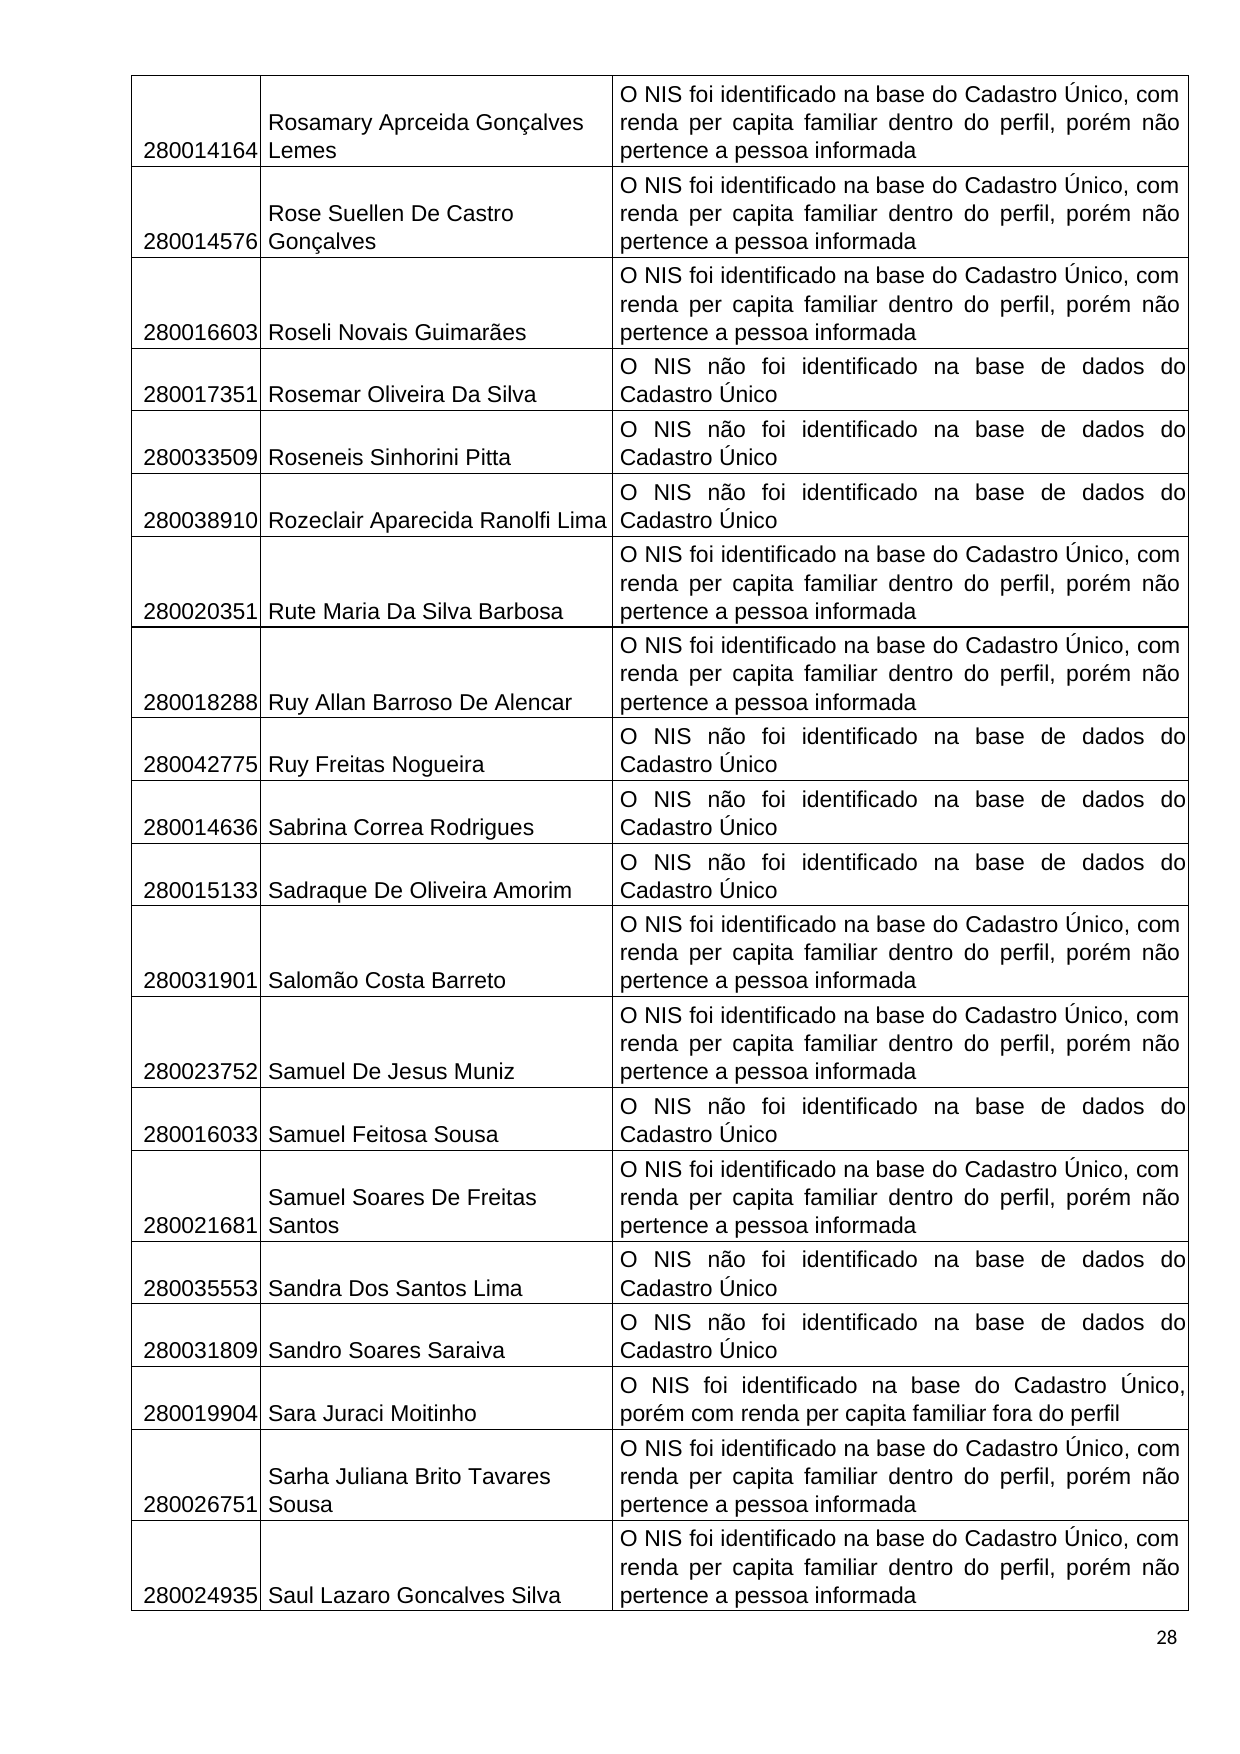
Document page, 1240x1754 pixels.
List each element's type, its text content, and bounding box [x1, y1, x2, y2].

table_cell Sandro Soares Saraiva [261, 1304, 612, 1366]
table_cell 280031809 [132, 1304, 260, 1366]
table_cell Sandra Dos Santos Lima [261, 1242, 612, 1303]
table_cell O NIS não foi identificado na base de dados do Cadastro Único [613, 349, 1188, 410]
table_cell Rute Maria Da Silva Barbosa [261, 537, 612, 626]
table_cell 280014164 [132, 76, 260, 166]
table_cell Roseli Novais Guimarães [261, 258, 612, 347]
table_cell Ruy Allan Barroso De Alencar [261, 628, 612, 717]
table_cell O NIS não foi identificado na base de dados do Cadastro Único [613, 718, 1188, 780]
table_cell 280038910 [132, 474, 260, 536]
table_cell 280015133 [132, 844, 260, 905]
table_cell Rosemar Oliveira Da Silva [261, 349, 612, 410]
table_cell Rosamary Aprceida Gonçalves Lemes [261, 76, 612, 166]
table_cell Samuel De Jesus Muniz [261, 997, 612, 1087]
table_cell 280023752 [132, 997, 260, 1087]
table_cell O NIS não foi identificado na base de dados do Cadastro Único [613, 474, 1188, 536]
table_cell Samuel Feitosa Sousa [261, 1088, 612, 1150]
table_cell 280014636 [132, 781, 260, 843]
table_cell O NIS foi identificado na base do Cadastro Único, com renda per capita familiar dentro do perfil, porém não pertence a pessoa informada [613, 1521, 1188, 1610]
table_cell 280016603 [132, 258, 260, 347]
table_cell O NIS não foi identificado na base de dados do Cadastro Único [613, 1242, 1188, 1303]
table_cell Roseneis Sinhorini Pitta [261, 411, 612, 473]
table_cell Samuel Soares De Freitas Santos [261, 1151, 612, 1241]
table_cell 280031901 [132, 906, 260, 996]
table_cell Salomão Costa Barreto [261, 906, 612, 996]
table_cell 280026751 [132, 1430, 260, 1519]
table_cell O NIS foi identificado na base do Cadastro Único, com renda per capita familiar dentro do perfil, porém não pertence a pessoa informada [613, 997, 1188, 1087]
table_cell O NIS não foi identificado na base de dados do Cadastro Único [613, 781, 1188, 843]
table_cell Ruy Freitas Nogueira [261, 718, 612, 780]
table_cell 280033509 [132, 411, 260, 473]
table_cell Sarha Juliana Brito Tavares Sousa [261, 1430, 612, 1519]
table_cell O NIS foi identificado na base do Cadastro Único, porém com renda per capita familiar fora do perfil [613, 1367, 1188, 1429]
table_cell Rozeclair Aparecida Ranolfi Lima [261, 474, 612, 536]
table_cell O NIS foi identificado na base do Cadastro Único, com renda per capita familiar dentro do perfil, porém não pertence a pessoa informada [613, 258, 1188, 347]
table_cell O NIS não foi identificado na base de dados do Cadastro Único [613, 1304, 1188, 1366]
table_cell 280035553 [132, 1242, 260, 1303]
table_cell O NIS foi identificado na base do Cadastro Único, com renda per capita familiar dentro do perfil, porém não pertence a pessoa informada [613, 537, 1188, 626]
table_cell O NIS foi identificado na base do Cadastro Único, com renda per capita familiar dentro do perfil, porém não pertence a pessoa informada [613, 1430, 1188, 1519]
table_cell Sadraque De Oliveira Amorim [261, 844, 612, 905]
table_cell Saul Lazaro Goncalves Silva [261, 1521, 612, 1610]
table_cell 280016033 [132, 1088, 260, 1150]
table_cell O NIS foi identificado na base do Cadastro Único, com renda per capita familiar dentro do perfil, porém não pertence a pessoa informada [613, 628, 1188, 717]
table_cell Rose Suellen De Castro Gonçalves [261, 167, 612, 257]
table_cell O NIS foi identificado na base do Cadastro Único, com renda per capita familiar dentro do perfil, porém não pertence a pessoa informada [613, 1151, 1188, 1241]
table_cell O NIS não foi identificado na base de dados do Cadastro Único [613, 844, 1188, 905]
table_cell O NIS foi identificado na base do Cadastro Único, com renda per capita familiar dentro do perfil, porém não pertence a pessoa informada [613, 167, 1188, 257]
table_cell O NIS não foi identificado na base de dados do Cadastro Único [613, 411, 1188, 473]
table_cell 280018288 [132, 628, 260, 717]
table_cell 280024935 [132, 1521, 260, 1610]
table_cell O NIS não foi identificado na base de dados do Cadastro Único [613, 1088, 1188, 1150]
table_cell 280020351 [132, 537, 260, 626]
table_cell Sara Juraci Moitinho [261, 1367, 612, 1429]
table_cell 280014576 [132, 167, 260, 257]
table_cell 280021681 [132, 1151, 260, 1241]
table_cell 280042775 [132, 718, 260, 780]
table_cell Sabrina Correa Rodrigues [261, 781, 612, 843]
table_cell 280017351 [132, 349, 260, 410]
table_cell 280019904 [132, 1367, 260, 1429]
table_cell O NIS foi identificado na base do Cadastro Único, com renda per capita familiar dentro do perfil, porém não pertence a pessoa informada [613, 906, 1188, 996]
table_cell O NIS foi identificado na base do Cadastro Único, com renda per capita familiar dentro do perfil, porém não pertence a pessoa informada [613, 76, 1188, 166]
